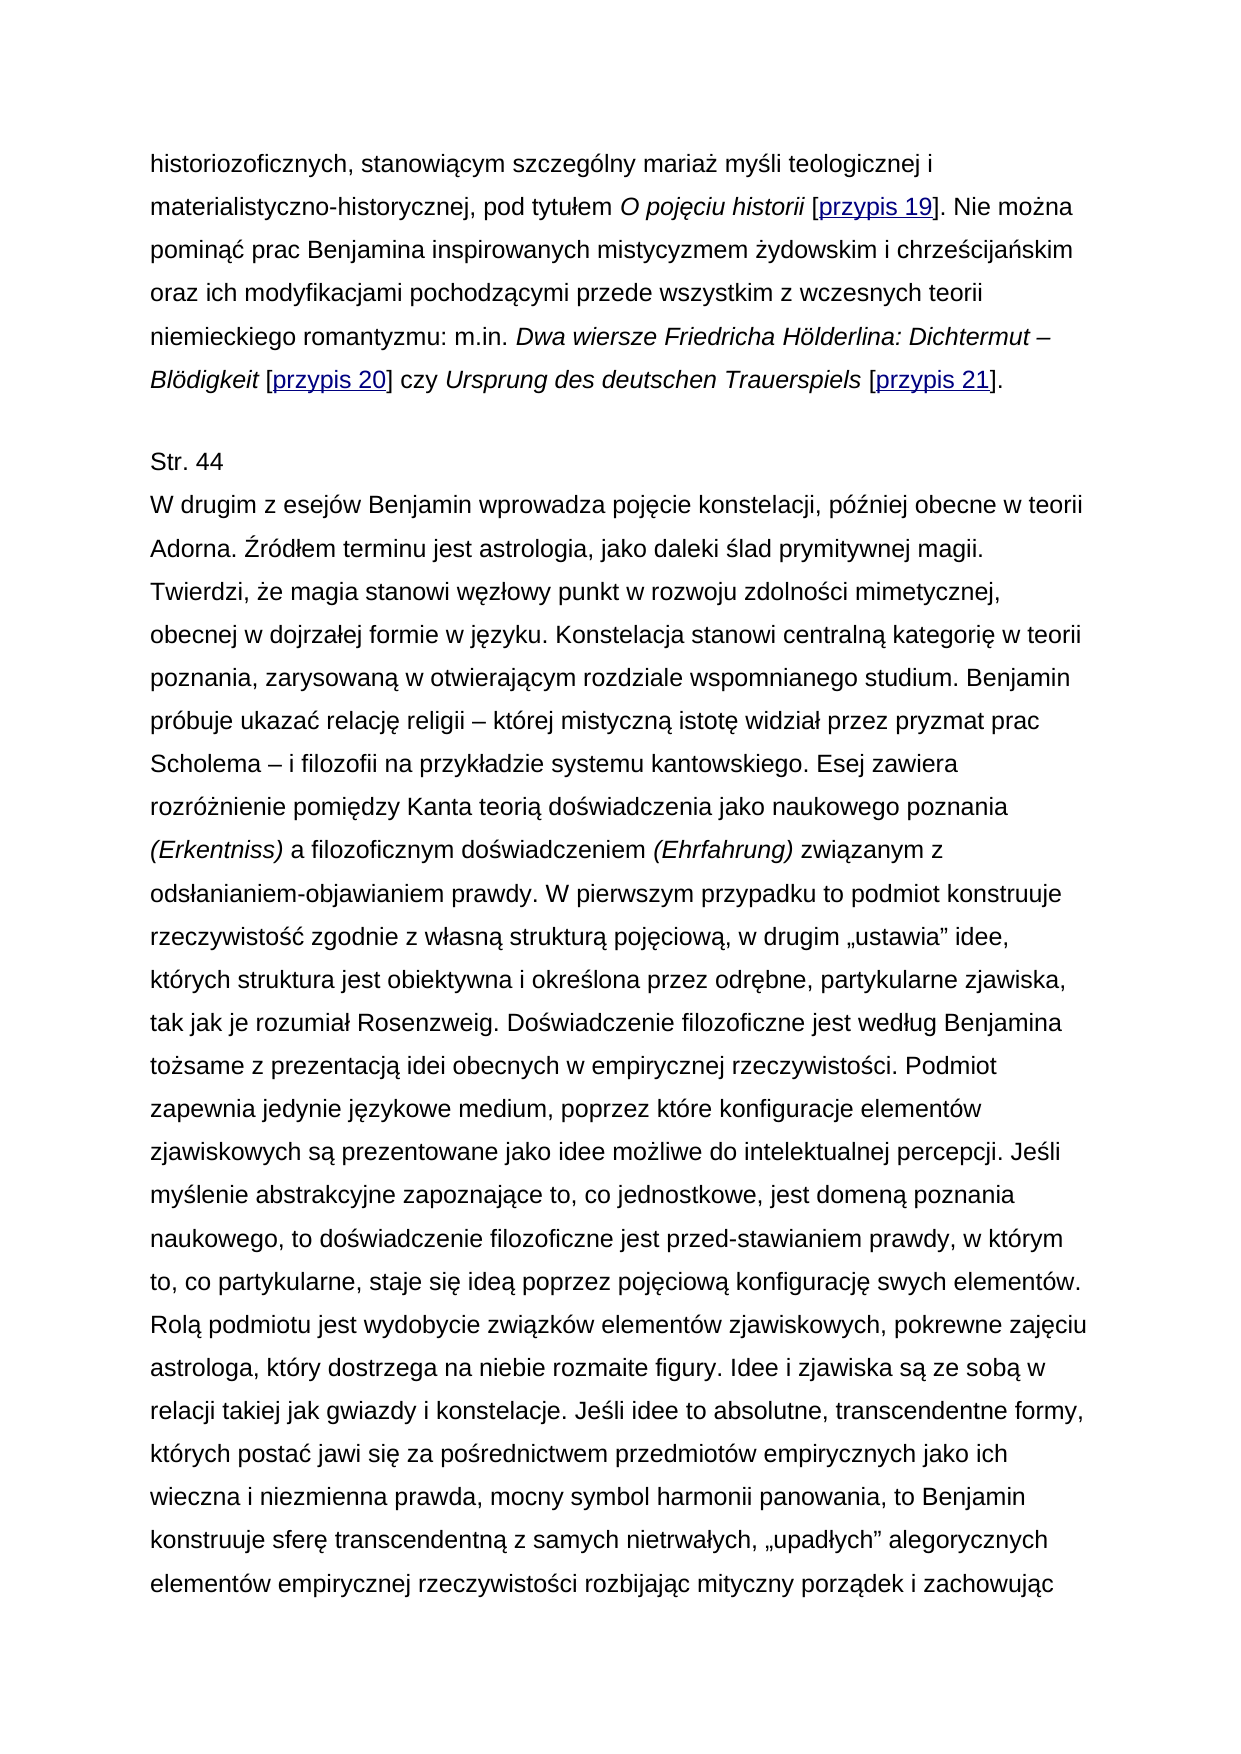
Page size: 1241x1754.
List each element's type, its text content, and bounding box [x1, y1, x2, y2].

text Str. 44 [150, 447, 1091, 476]
text historiozoficznych, stanowiącym szczególny mariaż myśli teologicznej i materialistyczno-historycznej, pod tytułem O pojęciu historii [przypis 19]. Nie można pominąć prac Benjamina inspirowanych mistycyzmem żydowskim i chrześcijańskim oraz ich modyfikacjami pochodzącymi przede wszystkim z wczesnych teorii niemieckiego romantyzmu: m.in. Dwa wiersze Friedricha Hölderlina: Dichtermut – Blödigkeit [przypis 20] czy Ursprung des deutschen Trauerspiels [przypis 21]. [150, 149, 1091, 393]
text W drugim z esejów Benjamin wprowadza pojęcie konstelacji, później obecne w teorii Adorna. Źródłem terminu jest astrologia, jako daleki ślad prymitywnej magii. Twierdzi, że magia stanowi węzłowy punkt w rozwoju zdolności mimetycznej, obecnej w dojrzałej formie w języku. Konstelacja stanowi centralną kategorię w teorii poznania, zarysowaną w otwierającym rozdziale wspomnianego studium. Benjamin próbuje ukazać relację religii – której mistyczną istotę widział przez pryzmat prac Scholema – i filozofii na przykładzie systemu kantowskiego. Esej zawiera rozróżnienie pomiędzy Kanta teorią doświadczenia jako naukowego poznania (Erkentniss) a filozoficznym doświadczeniem (Ehrfahrung) związanym z odsłanianiem-objawianiem prawdy. W pierwszym przypadku to podmiot konstruuje rzeczywistość zgodnie z własną strukturą pojęciową, w drugim „ustawia” idee, których struktura jest obiektywna i określona przez odrębne, partykularne zjawiska, tak jak je rozumiał Rosenzweig. Doświadczenie filozoficzne jest według Benjamina tożsame z prezentacją idei obecnych w empirycznej rzeczywistości. Podmiot zapewnia jedynie językowe medium, poprzez które konfiguracje elementów zjawiskowych są prezentowane jako idee możliwe do intelektualnej percepcji. Jeśli myślenie abstrakcyjne zapoznające to, co jednostkowe, jest domeną poznania naukowego, to doświadczenie filozoficzne jest przed-stawianiem prawdy, w którym to, co partykularne, staje się ideą poprzez pojęciową konfigurację swych elementów. Rolą podmiotu jest wydobycie związków elementów zjawiskowych, pokrewne zajęciu astrologa, który dostrzega na niebie rozmaite figury. Idee i zjawiska są ze sobą w relacji takiej jak gwiazdy i konstelacje. Jeśli idee to absolutne, transcendentne formy, których postać jawi się za pośrednictwem przedmiotów empirycznych jako ich wieczna i niezmienna prawda, mocny symbol harmonii panowania, to Benjamin konstruuje sferę transcendentną z samych nietrwałych, „upadłych” alegorycznych elementów empirycznej rzeczywistości rozbijając mityczny porządek i zachowując [150, 490, 1091, 1597]
